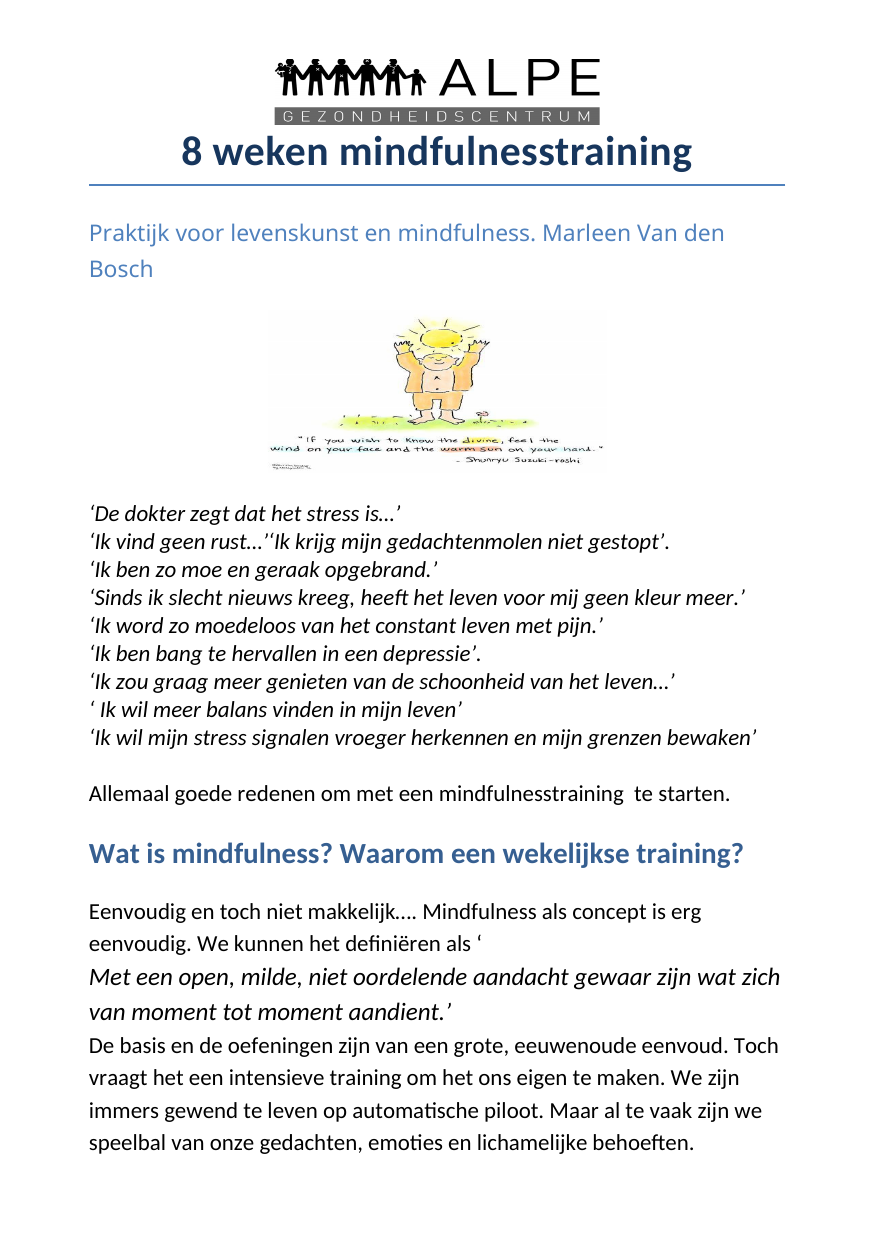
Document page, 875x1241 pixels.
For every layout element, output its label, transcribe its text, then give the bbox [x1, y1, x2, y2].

text ‘Sinds ik slecht nieuws kreeg, heeft het leven voor mij geen kleur meer.’ [89, 583, 785, 611]
text ‘Ik zou graag meer genieten van de schoonheid van het leven…’ [89, 667, 785, 695]
text ‘Ik ben zo moe en geraak opgebrand.’ [89, 555, 785, 583]
text 8 weken mindfulnesstraining [89, 59, 785, 184]
text Praktijk voor levenskunst en mindfulness. Marleen Van den Bosch [89, 217, 785, 284]
subtitle Wat is mindfulness? Waarom een wekelijkse training? [89, 835, 785, 871]
text ‘Ik vind geen rust…’‘Ik krijg mijn gedachtenmolen niet gestopt’. [89, 527, 785, 555]
text ‘Ik word zo moedeloos van het constant leven met pijn.’ [89, 611, 785, 639]
text ‘Ik wil mijn stress signalen vroeger herkennen en mijn grenzen bewaken’ [89, 723, 785, 751]
text ‘De dokter zegt dat het stress is…’ [89, 499, 785, 527]
text Eenvoudig en toch niet makkelijk…. Mindfulness als concept is erg eenvoudig. We kunnen het definiëren als ‘ [89, 897, 785, 957]
text ‘Ik ben bang te hervallen in een depressie’. [89, 639, 785, 667]
text Met een open, milde, niet oordelende aandacht gewaar zijn wat zich van moment tot moment aandient.’ [89, 961, 785, 1027]
text De basis en de oefeningen zijn van een grote, eeuwenoude eenvoud. Toch vraagt het een intensieve training om het ons eigen te maken. We zijn immers gewend te leven op automatische piloot. Maar al te vaak zijn we speelbal van onze gedachten, emoties en lichamelijke behoeften. [89, 1031, 785, 1156]
text ‘ Ik wil meer balans vinden in mijn leven’ [89, 695, 785, 723]
text Allemaal goede redenen om met een mindfulnesstraining te starten. [89, 779, 785, 807]
